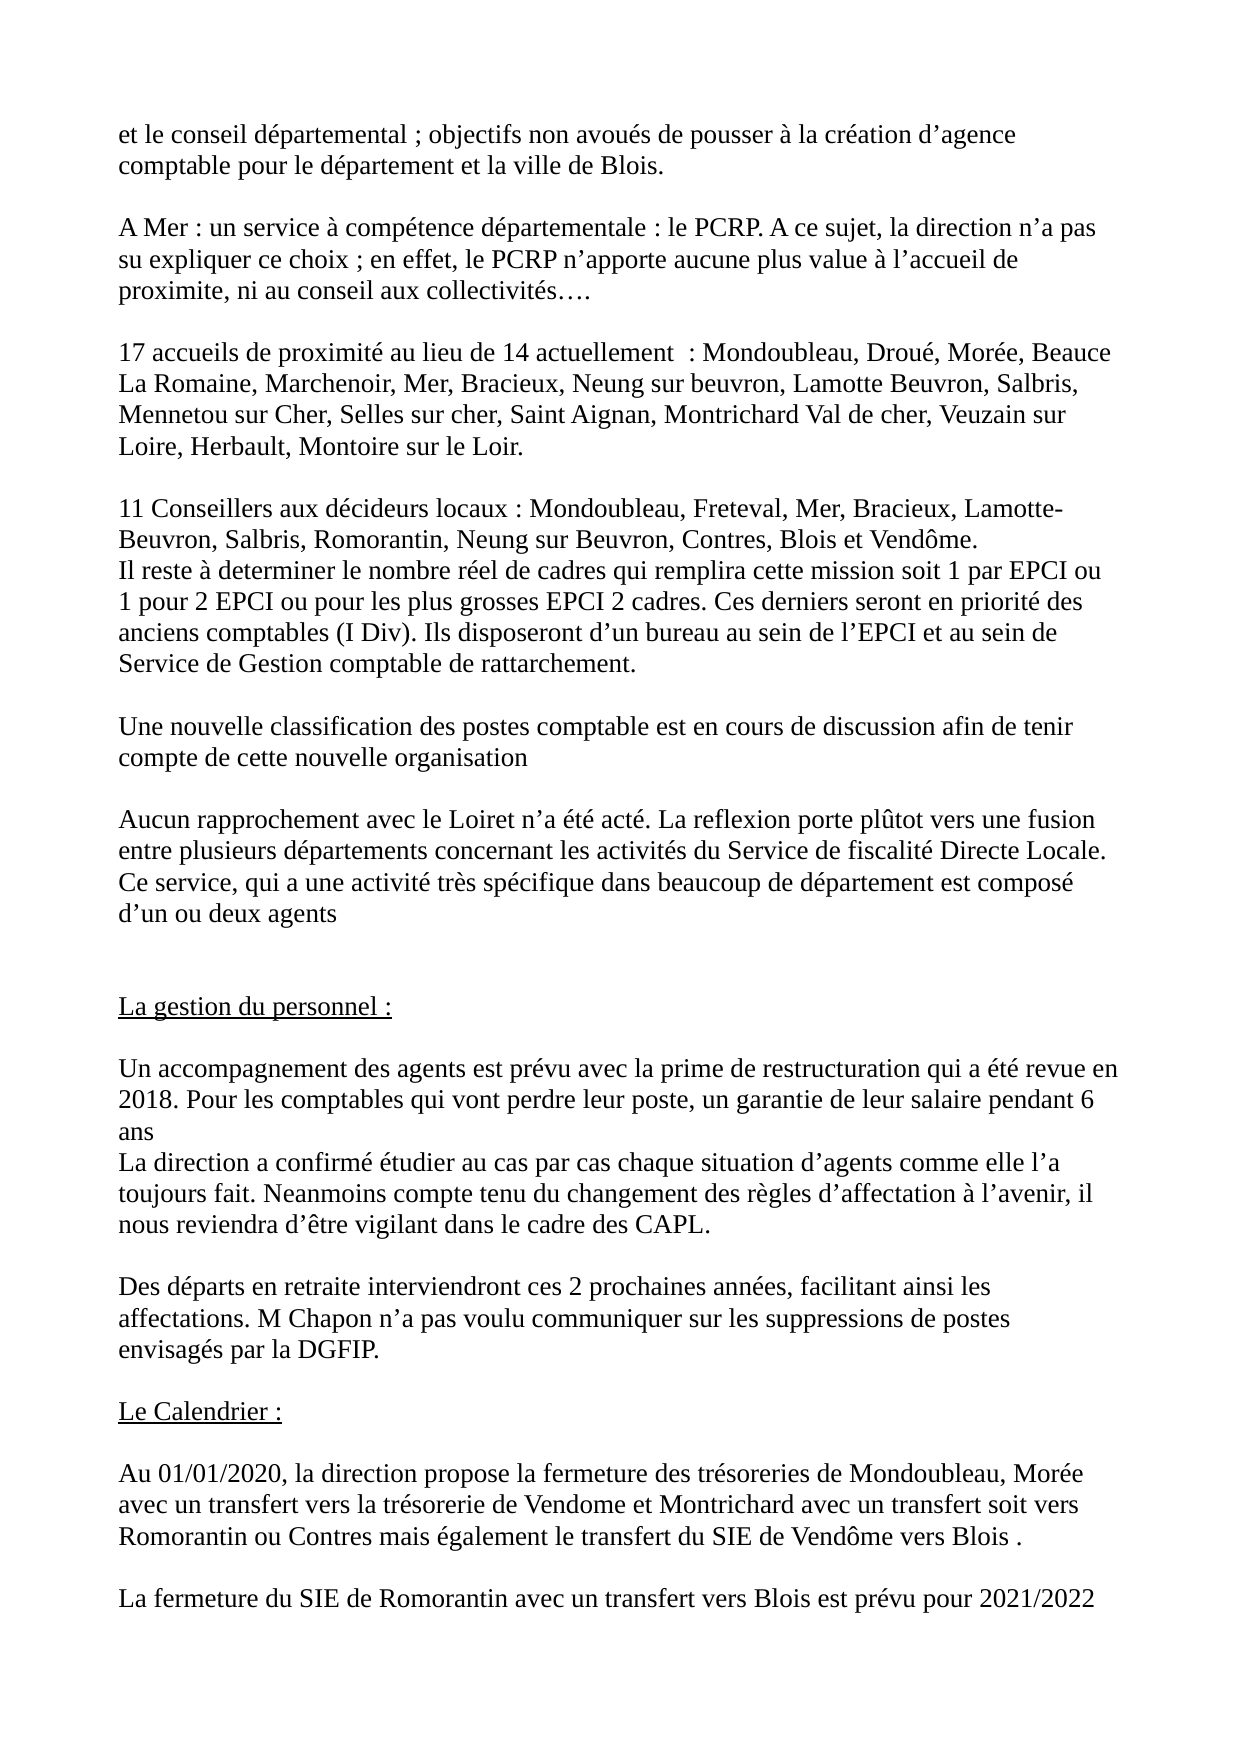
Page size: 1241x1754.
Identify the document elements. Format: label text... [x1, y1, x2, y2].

text La gestion du personnel : [118, 990, 1122, 1021]
text La fermeture du SIE de Romorantin avec un transfert vers Blois est prévu pour 2021/2022 [118, 1582, 1122, 1613]
text Un accompagnement des agents est prévu avec la prime de restructuration qui a été revue en 2018. Pour les comptables qui vont perdre leur poste, un garantie de leur salaire pendant 6 ans [118, 1052, 1122, 1146]
text A Mer : un service à compétence départementale : le PCRP. A ce sujet, la direction n’a pas su expliquer ce choix ; en effet, le PCRP n’apporte aucune plus value à l’accueil de proximite, ni au conseil aux collectivités…. [118, 212, 1122, 305]
text Une nouvelle classification des postes comptable est en cours de discussion afin de tenir compte de cette nouvelle organisation [118, 710, 1122, 772]
text Des départs en retraite interviendront ces 2 prochaines années, facilitant ainsi les affectations. M Chapon n’a pas voulu communiquer sur les suppressions de postes envisagés par la DGFIP. [118, 1271, 1122, 1364]
text 11 Conseillers aux décideurs locaux : Mondoubleau, Freteval, Mer, Bracieux, Lamotte-Beuvron, Salbris, Romorantin, Neung sur Beuvron, Contres, Blois et Vendôme. [118, 492, 1122, 554]
text Aucun rapprochement avec le Loiret n’a été acté. La reflexion porte plûtot vers une fusion entre plusieurs départements concernant les activités du Service de fiscalité Directe Locale. Ce service, qui a une activité très spécifique dans beaucoup de département est composé d’un ou deux agents [118, 803, 1122, 928]
text Au 01/01/2020, la direction propose la fermeture des trésoreries de Mondoubleau, Morée avec un transfert vers la trésorerie de Vendome et Montrichard avec un transfert soit vers Romorantin ou Contres mais également le transfert du SIE de Vendôme vers Blois . [118, 1457, 1122, 1551]
text Il reste à determiner le nombre réel de cadres qui remplira cette mission soit 1 par EPCI ou 1 pour 2 EPCI ou pour les plus grosses EPCI 2 cadres. Ces derniers seront en priorité des anciens comptables (I Div). Ils disposeront d’un bureau au sein de l’EPCI et au sein de Service de Gestion comptable de rattarchement. [118, 554, 1122, 679]
text La direction a confirmé étudier au cas par cas chaque situation d’agents comme elle l’a toujours fait. Neanmoins compte tenu du changement des règles d’affectation à l’avenir, il nous reviendra d’être vigilant dans le cadre des CAPL. [118, 1146, 1122, 1239]
text et le conseil départemental ; objectifs non avoués de pousser à la création d’agence comptable pour le département et la ville de Blois. [118, 118, 1122, 180]
text 17 accueils de proximité au lieu de 14 actuellement : Mondoubleau, Droué, Morée, Beauce La Romaine, Marchenoir, Mer, Bracieux, Neung sur beuvron, Lamotte Beuvron, Salbris, Mennetou sur Cher, Selles sur cher, Saint Aignan, Montrichard Val de cher, Veuzain sur Loire, Herbault, Montoire sur le Loir. [118, 336, 1122, 461]
text Le Calendrier : [118, 1395, 1122, 1426]
